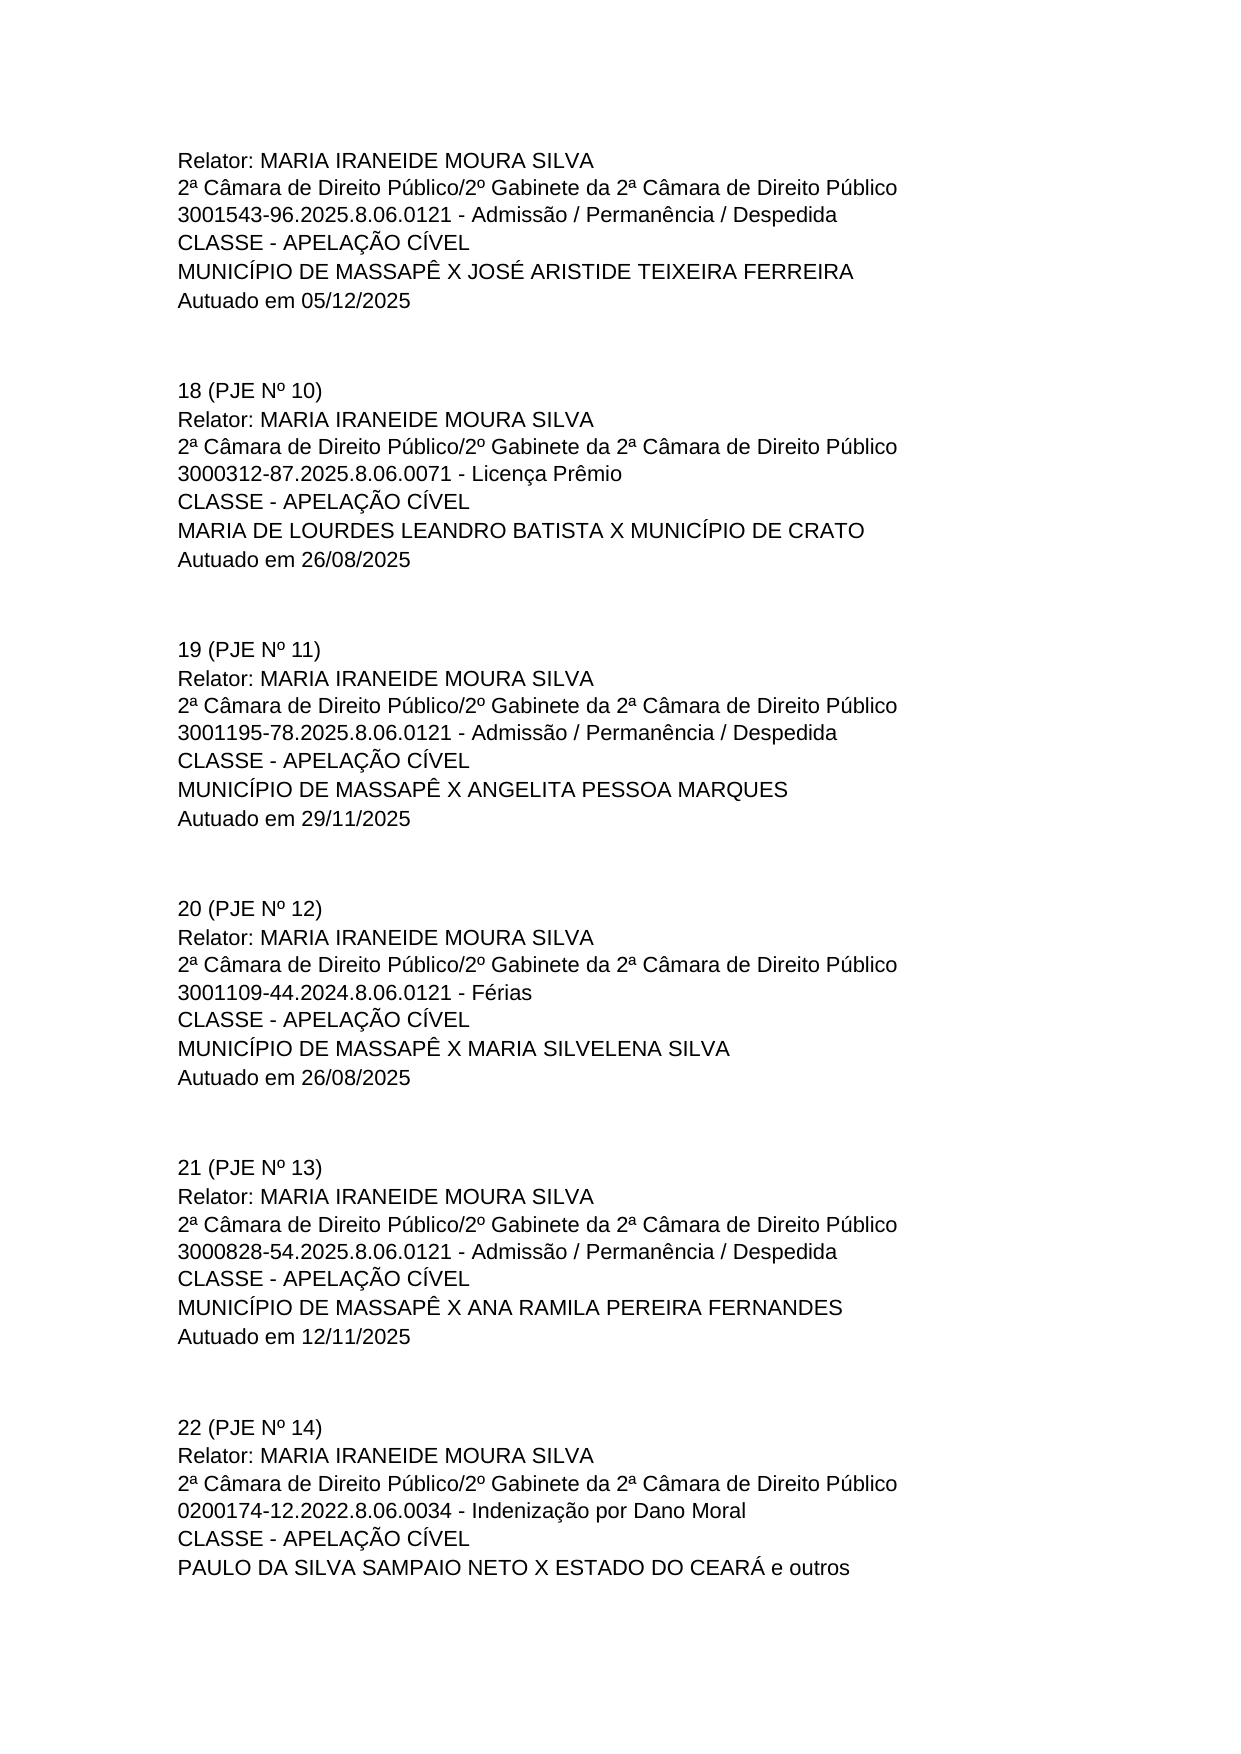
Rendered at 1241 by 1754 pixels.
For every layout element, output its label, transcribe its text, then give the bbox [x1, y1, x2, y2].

text Relator: MARIA IRANEIDE MOURA SILVA [177, 1443, 1063, 1469]
text CLASSE - APELAÇÃO CÍVEL MARIA DE LOURDES LEANDRO BATISTA X MUNICÍPIO DE CRATO [177, 489, 1063, 543]
text 2ª Câmara de Direito Público/2º Gabinete da 2ª Câmara de Direito Público [177, 434, 1063, 459]
text CLASSE - APELAÇÃO CÍVEL PAULO DA SILVA SAMPAIO NETO X ESTADO DO CEARÁ e outros [177, 1526, 1063, 1580]
text Relator: MARIA IRANEIDE MOURA SILVA [177, 1184, 1063, 1209]
text 2ª Câmara de Direito Público/2º Gabinete da 2ª Câmara de Direito Público [177, 1211, 1063, 1237]
text 2ª Câmara de Direito Público/2º Gabinete da 2ª Câmara de Direito Público [177, 1471, 1063, 1496]
subtitle 3000312-87.2025.8.06.0071 - Licença Prêmio [177, 461, 1063, 486]
text Autuado em 26/08/2025 [177, 547, 1063, 572]
text Autuado em 12/11/2025 [177, 1324, 1063, 1349]
text CLASSE - APELAÇÃO CÍVEL MUNICÍPIO DE MASSAPÊ X ANGELITA PESSOA MARQUES [177, 748, 1063, 802]
text Relator: MARIA IRANEIDE MOURA SILVA [177, 666, 1063, 691]
text 19 (PJE Nº 11) [177, 637, 1063, 662]
text CLASSE - APELAÇÃO CÍVEL MUNICÍPIO DE MASSAPÊ X MARIA SILVELENA SILVA [177, 1007, 1063, 1061]
text Autuado em 05/12/2025 [177, 288, 1063, 313]
subtitle 3001543-96.2025.8.06.0121 - Admissão / Permanência / Despedida [177, 202, 1063, 227]
text 20 (PJE Nº 12) [177, 896, 1063, 921]
text Relator: MARIA IRANEIDE MOURA SILVA [177, 407, 1063, 432]
subtitle 3001109-44.2024.8.06.0121 - Férias [177, 979, 1063, 1005]
text 22 (PJE Nº 14) [177, 1414, 1063, 1440]
text Relator: MARIA IRANEIDE MOURA SILVA [177, 925, 1063, 950]
text 21 (PJE Nº 13) [177, 1155, 1063, 1181]
subtitle 3000828-54.2025.8.06.0121 - Admissão / Permanência / Despedida [177, 1239, 1063, 1264]
text 2ª Câmara de Direito Público/2º Gabinete da 2ª Câmara de Direito Público [177, 175, 1063, 200]
text CLASSE - APELAÇÃO CÍVEL MUNICÍPIO DE MASSAPÊ X ANA RAMILA PEREIRA FERNANDES [177, 1266, 1063, 1321]
text Relator: MARIA IRANEIDE MOURA SILVA [177, 148, 1063, 173]
text Autuado em 26/08/2025 [177, 1065, 1063, 1090]
text 18 (PJE Nº 10) [177, 378, 1063, 403]
subtitle 0200174-12.2022.8.06.0034 - Indenização por Dano Moral [177, 1498, 1063, 1523]
subtitle 3001195-78.2025.8.06.0121 - Admissão / Permanência / Despedida [177, 720, 1063, 746]
text 2ª Câmara de Direito Público/2º Gabinete da 2ª Câmara de Direito Público [177, 952, 1063, 977]
text CLASSE - APELAÇÃO CÍVEL MUNICÍPIO DE MASSAPÊ X JOSÉ ARISTIDE TEIXEIRA FERREIRA [177, 230, 1063, 284]
text Autuado em 29/11/2025 [177, 806, 1063, 831]
text 2ª Câmara de Direito Público/2º Gabinete da 2ª Câmara de Direito Público [177, 693, 1063, 718]
